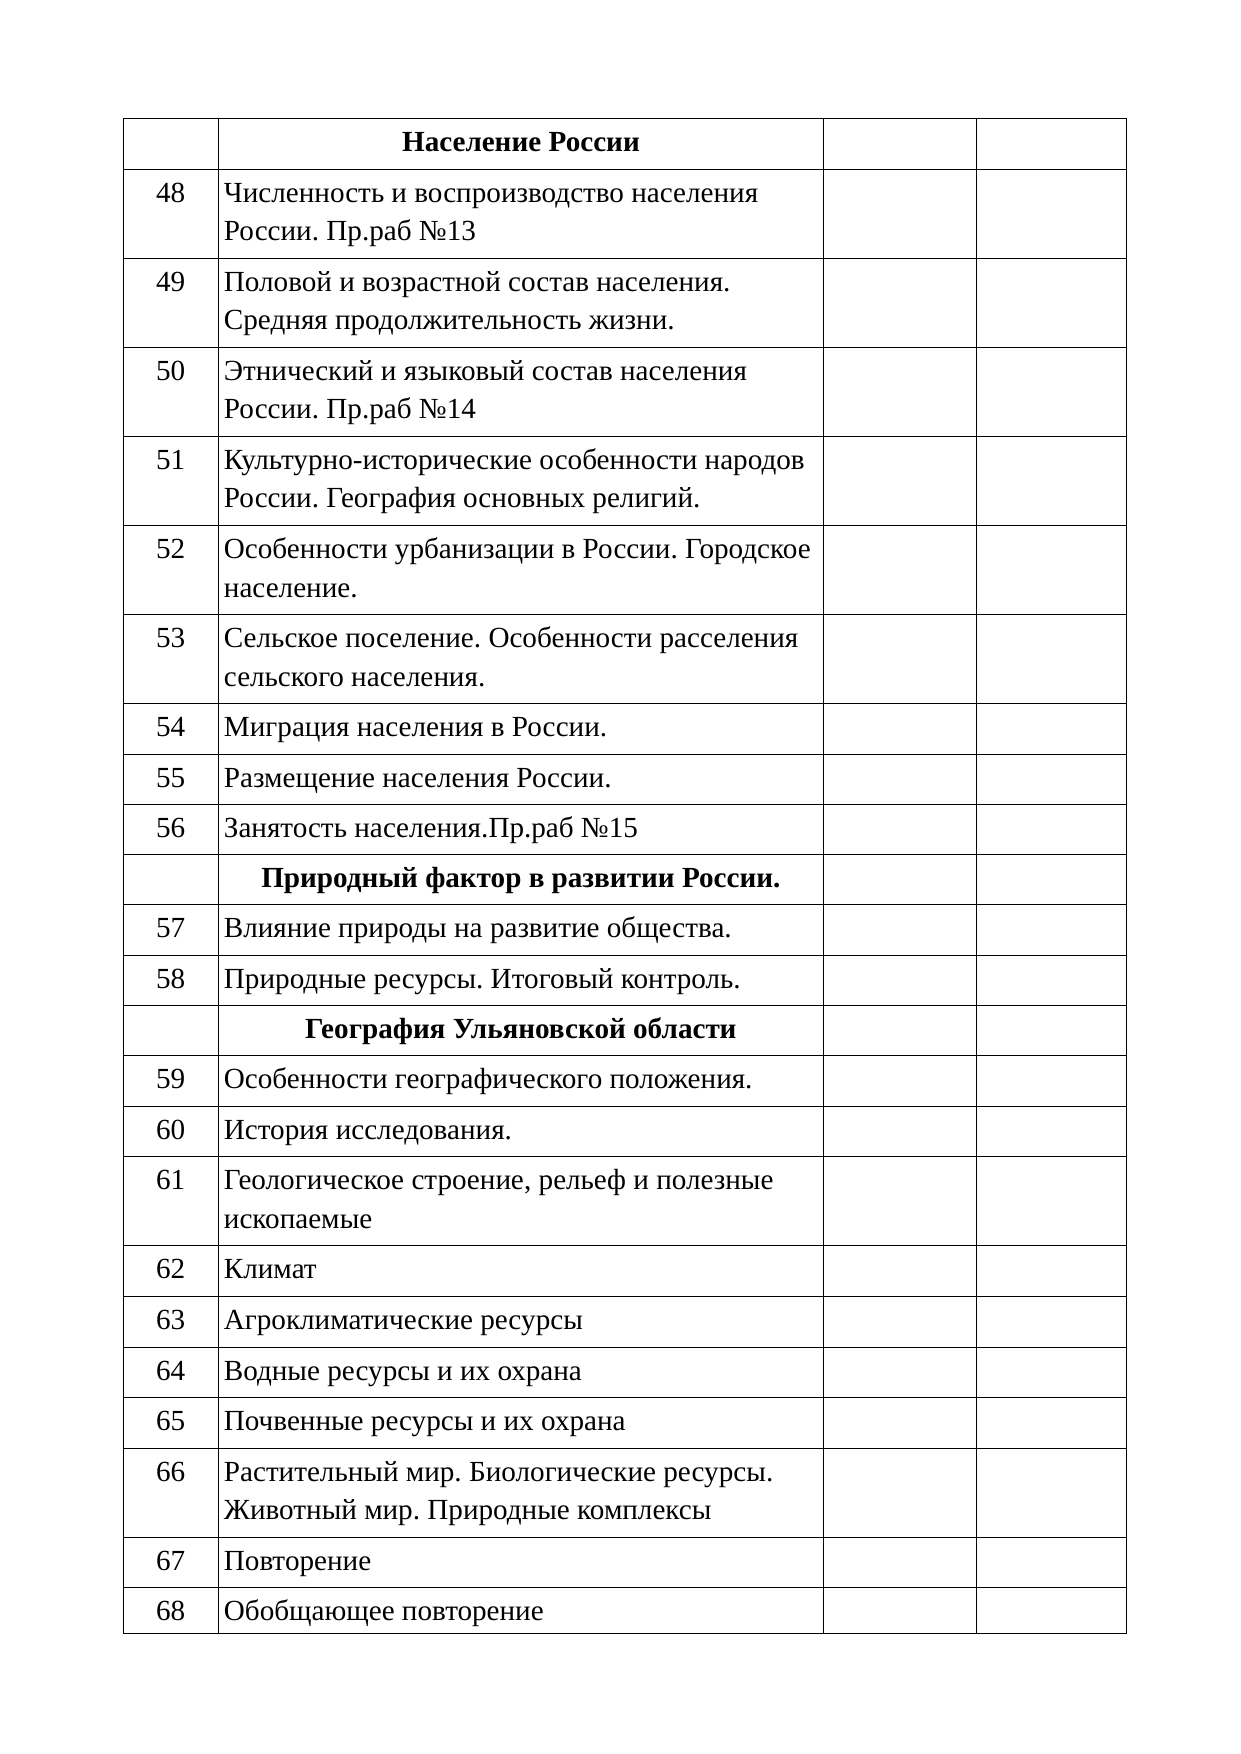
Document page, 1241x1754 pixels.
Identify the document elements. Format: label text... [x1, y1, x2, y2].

table_cell [824, 1297, 976, 1346]
table_cell Растительный мир. Биологические ресурсы. Животный мир. Природные комплексы [219, 1449, 823, 1536]
table_cell [824, 1107, 976, 1156]
table_cell [977, 1588, 1126, 1632]
table_cell [124, 855, 218, 904]
table_cell Миграция населения в России. [219, 704, 823, 753]
table_cell Повторение [219, 1538, 823, 1587]
table_cell [977, 905, 1126, 955]
table_cell [977, 704, 1126, 753]
table_cell Агроклиматические ресурсы [219, 1297, 823, 1346]
table_cell [824, 259, 976, 347]
table_cell 62 [124, 1246, 218, 1296]
table_cell 56 [124, 805, 218, 854]
table_cell Этнический и языковый состав населения России. Пр.раб №14 [219, 348, 823, 436]
table_cell 51 [124, 437, 218, 525]
table_cell [824, 615, 976, 703]
table_cell [824, 1398, 976, 1447]
table_cell [977, 1297, 1126, 1346]
table_cell [977, 526, 1126, 614]
table_cell [824, 1246, 976, 1296]
table_cell [824, 1588, 976, 1632]
table_cell [977, 755, 1126, 804]
table_cell [824, 119, 976, 169]
table_cell [824, 956, 976, 1005]
table_cell 55 [124, 755, 218, 804]
table_cell Культурно-исторические особенности народов России. География основных религий. [219, 437, 823, 525]
table_cell 61 [124, 1157, 218, 1245]
table_cell Занятость населения.Пр.раб №15 [219, 805, 823, 854]
table_cell Влияние природы на развитие общества. [219, 905, 823, 955]
table_cell [824, 437, 976, 525]
table_cell [824, 526, 976, 614]
table_cell Природный фактор в развитии России. [219, 855, 823, 904]
table_cell 67 [124, 1538, 218, 1587]
table_cell [977, 119, 1126, 169]
table_cell [977, 1056, 1126, 1106]
table_cell [824, 1006, 976, 1055]
table_cell Геологическое строение, рельеф и полезные ископаемые [219, 1157, 823, 1245]
table_cell [977, 259, 1126, 347]
table_cell Особенности урбанизации в России. Городское население. [219, 526, 823, 614]
table_cell [977, 956, 1126, 1005]
table_cell 58 [124, 956, 218, 1005]
table_cell Природные ресурсы. Итоговый контроль. [219, 956, 823, 1005]
table_cell Обобщающее повторение [219, 1588, 823, 1632]
table_cell 49 [124, 259, 218, 347]
table_cell Половой и возрастной состав населения. Средняя продолжительность жизни. [219, 259, 823, 347]
table_cell [824, 348, 976, 436]
table_cell 54 [124, 704, 218, 753]
table_cell [824, 855, 976, 904]
table_cell Климат [219, 1246, 823, 1296]
table_cell 60 [124, 1107, 218, 1156]
table_cell Особенности географического положения. [219, 1056, 823, 1106]
table_cell 52 [124, 526, 218, 614]
table_cell [977, 437, 1126, 525]
table_cell [977, 1006, 1126, 1055]
table_cell [824, 805, 976, 854]
table_cell Население России [219, 119, 823, 169]
table_cell Почвенные ресурсы и их охрана [219, 1398, 823, 1447]
table_cell Размещение населения России. [219, 755, 823, 804]
table_cell География Ульяновской области [219, 1006, 823, 1055]
table_cell 64 [124, 1348, 218, 1397]
table_cell [824, 905, 976, 955]
table_cell [977, 615, 1126, 703]
table_cell 65 [124, 1398, 218, 1447]
table_cell [824, 1056, 976, 1106]
table_cell 66 [124, 1449, 218, 1536]
table_cell [977, 855, 1126, 904]
table_cell 68 [124, 1588, 218, 1632]
table_cell 57 [124, 905, 218, 955]
table_cell [977, 1538, 1126, 1587]
table_cell [824, 755, 976, 804]
table_cell [824, 704, 976, 753]
table_cell 50 [124, 348, 218, 436]
table_cell [824, 1449, 976, 1536]
table_cell [977, 805, 1126, 854]
table_cell [977, 1449, 1126, 1536]
table_cell 53 [124, 615, 218, 703]
table_cell Сельское поселение. Особенности расселения сельского населения. [219, 615, 823, 703]
table_cell 48 [124, 170, 218, 258]
table_cell 59 [124, 1056, 218, 1106]
table_cell [977, 1246, 1126, 1296]
table_cell [824, 1348, 976, 1397]
table_cell [124, 119, 218, 169]
table_cell [824, 170, 976, 258]
table_cell История исследования. [219, 1107, 823, 1156]
table_cell [124, 1006, 218, 1055]
table_cell [977, 1107, 1126, 1156]
table_cell [977, 1398, 1126, 1447]
table_cell [824, 1538, 976, 1587]
table_cell [977, 1348, 1126, 1397]
table_cell 63 [124, 1297, 218, 1346]
table_cell Водные ресурсы и их охрана [219, 1348, 823, 1397]
table_cell [977, 1157, 1126, 1245]
table_cell [977, 170, 1126, 258]
table_cell [977, 348, 1126, 436]
table_cell [824, 1157, 976, 1245]
table_cell Численность и воспроизводство населения России. Пр.раб №13 [219, 170, 823, 258]
